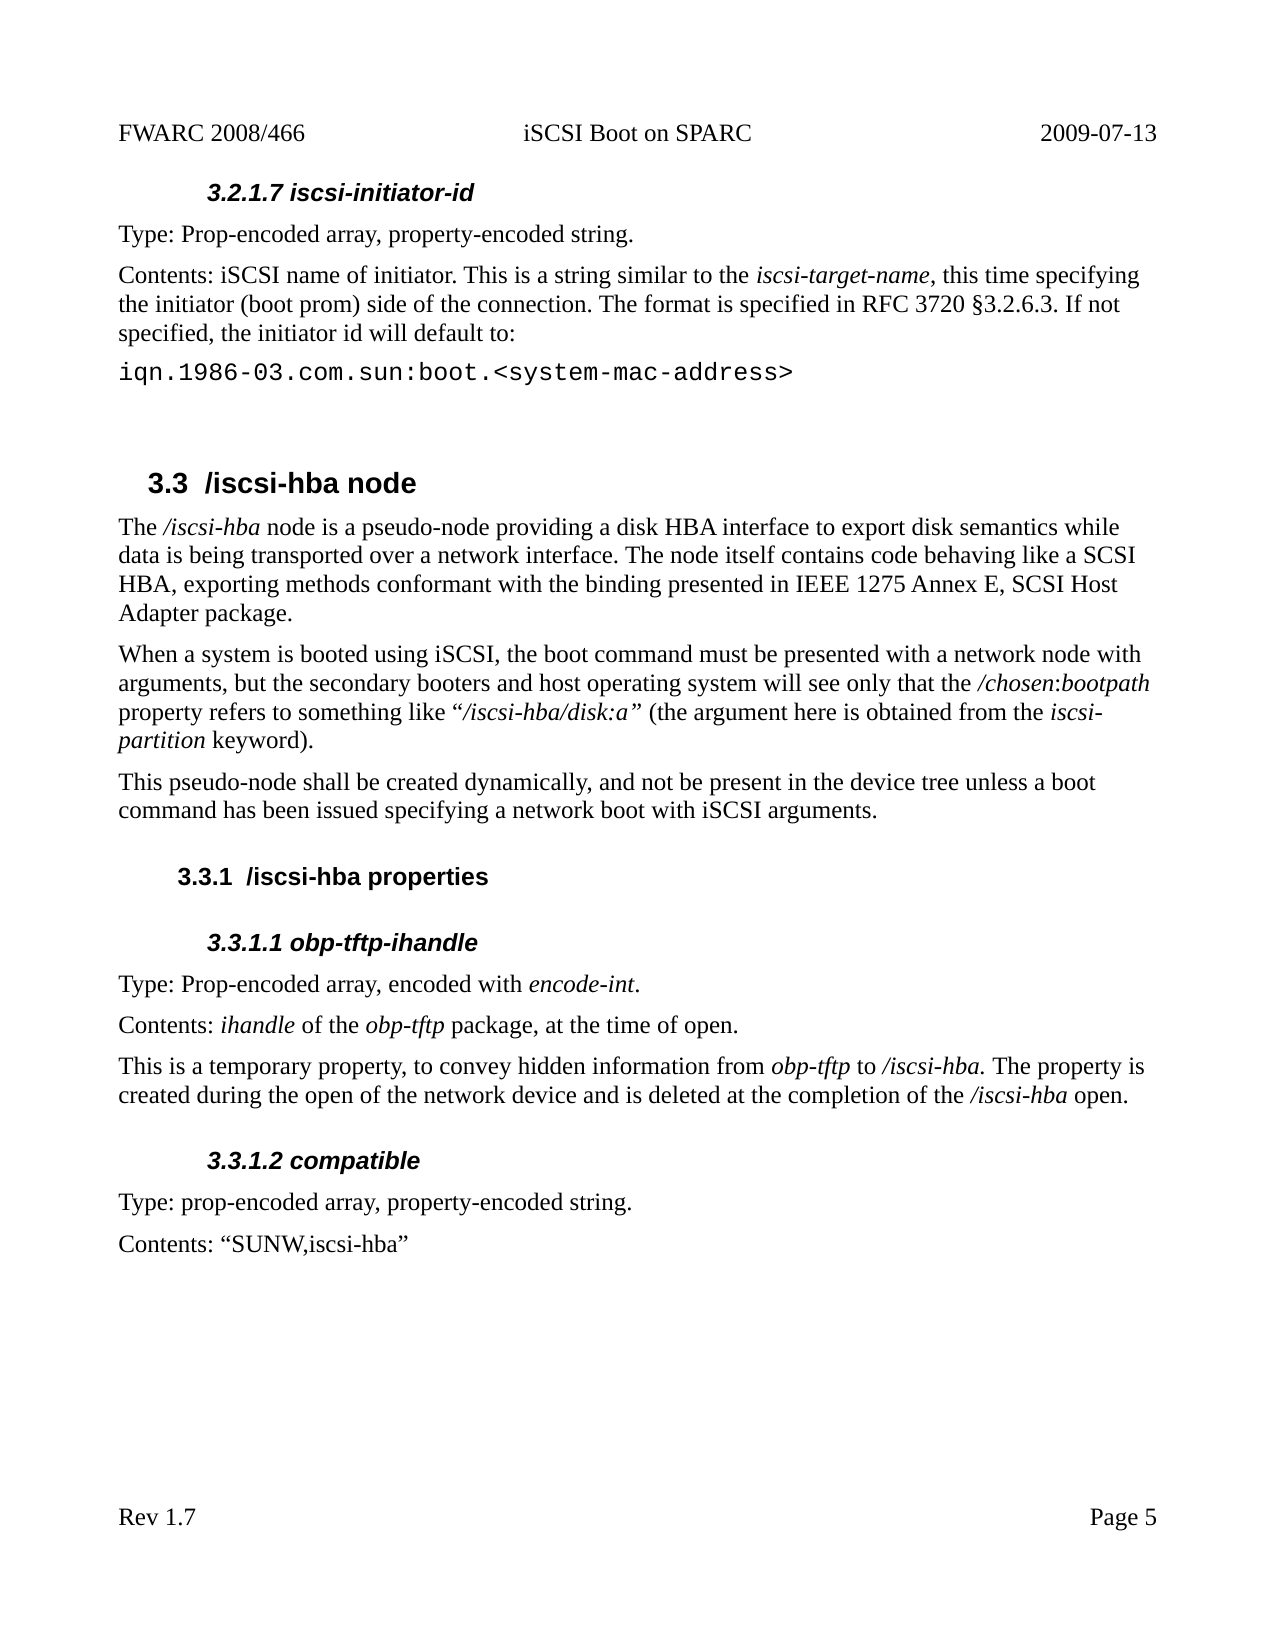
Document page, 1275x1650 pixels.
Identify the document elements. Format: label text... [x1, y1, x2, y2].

subtitle /iscsi-hba node [148, 466, 1157, 499]
text Type: Prop-encoded array, encoded with encode-int. [118, 969, 1157, 998]
subtitle obp-tftp-ihandle [207, 928, 1157, 956]
text This is a temporary property, to convey hidden information from obp-tftp to /iscsi-hba. The property is created during the open of the network device and is deleted at the completion of the /iscsi-hba open. [118, 1051, 1157, 1109]
text This pseudo-node shall be created dynamically, and not be present in the device tree unless a boot command has been issued specifying a network boot with iSCSI arguments. [118, 767, 1157, 824]
subtitle iscsi-initiator-id [207, 178, 1157, 207]
text When a system is booted using iSCSI, the boot command must be presented with a network node with arguments, but the secondary booters and host operating system will see only that the /chosen:bootpath property refers to something like “/iscsi-hba/disk:a” (the argument here is obtained from the iscsi-partition keyword). [118, 639, 1157, 754]
text Type: prop-encoded array, property-encoded string. [118, 1187, 1157, 1216]
text iqn.1986-03.com.sun:boot.<system-mac-address> [118, 359, 1157, 387]
subtitle /iscsi-hba properties [177, 862, 1157, 890]
text Contents: ihandle of the obp-tftp package, at the time of open. [118, 1010, 1157, 1039]
text The /iscsi-hba node is a pseudo-node providing a disk HBA interface to export disk semantics while data is being transported over a network interface. The node itself contains code behaving like a SCSI HBA, exporting methods conformant with the binding presented in IEEE 1275 Annex E, SCSI Host Adapter package. [118, 512, 1157, 627]
subtitle compatible [207, 1146, 1157, 1175]
text Contents: iSCSI name of initiator. This is a string similar to the iscsi-target-name, this time specifying the initiator (boot prom) side of the connection. The format is specified in RFC 3720 §3.2.6.3. If not specified, the initiator id will default to: [118, 260, 1157, 347]
text Type: Prop-encoded array, property-encoded string. [118, 219, 1157, 248]
text Contents: “SUNW,iscsi-hba” [118, 1229, 1157, 1257]
